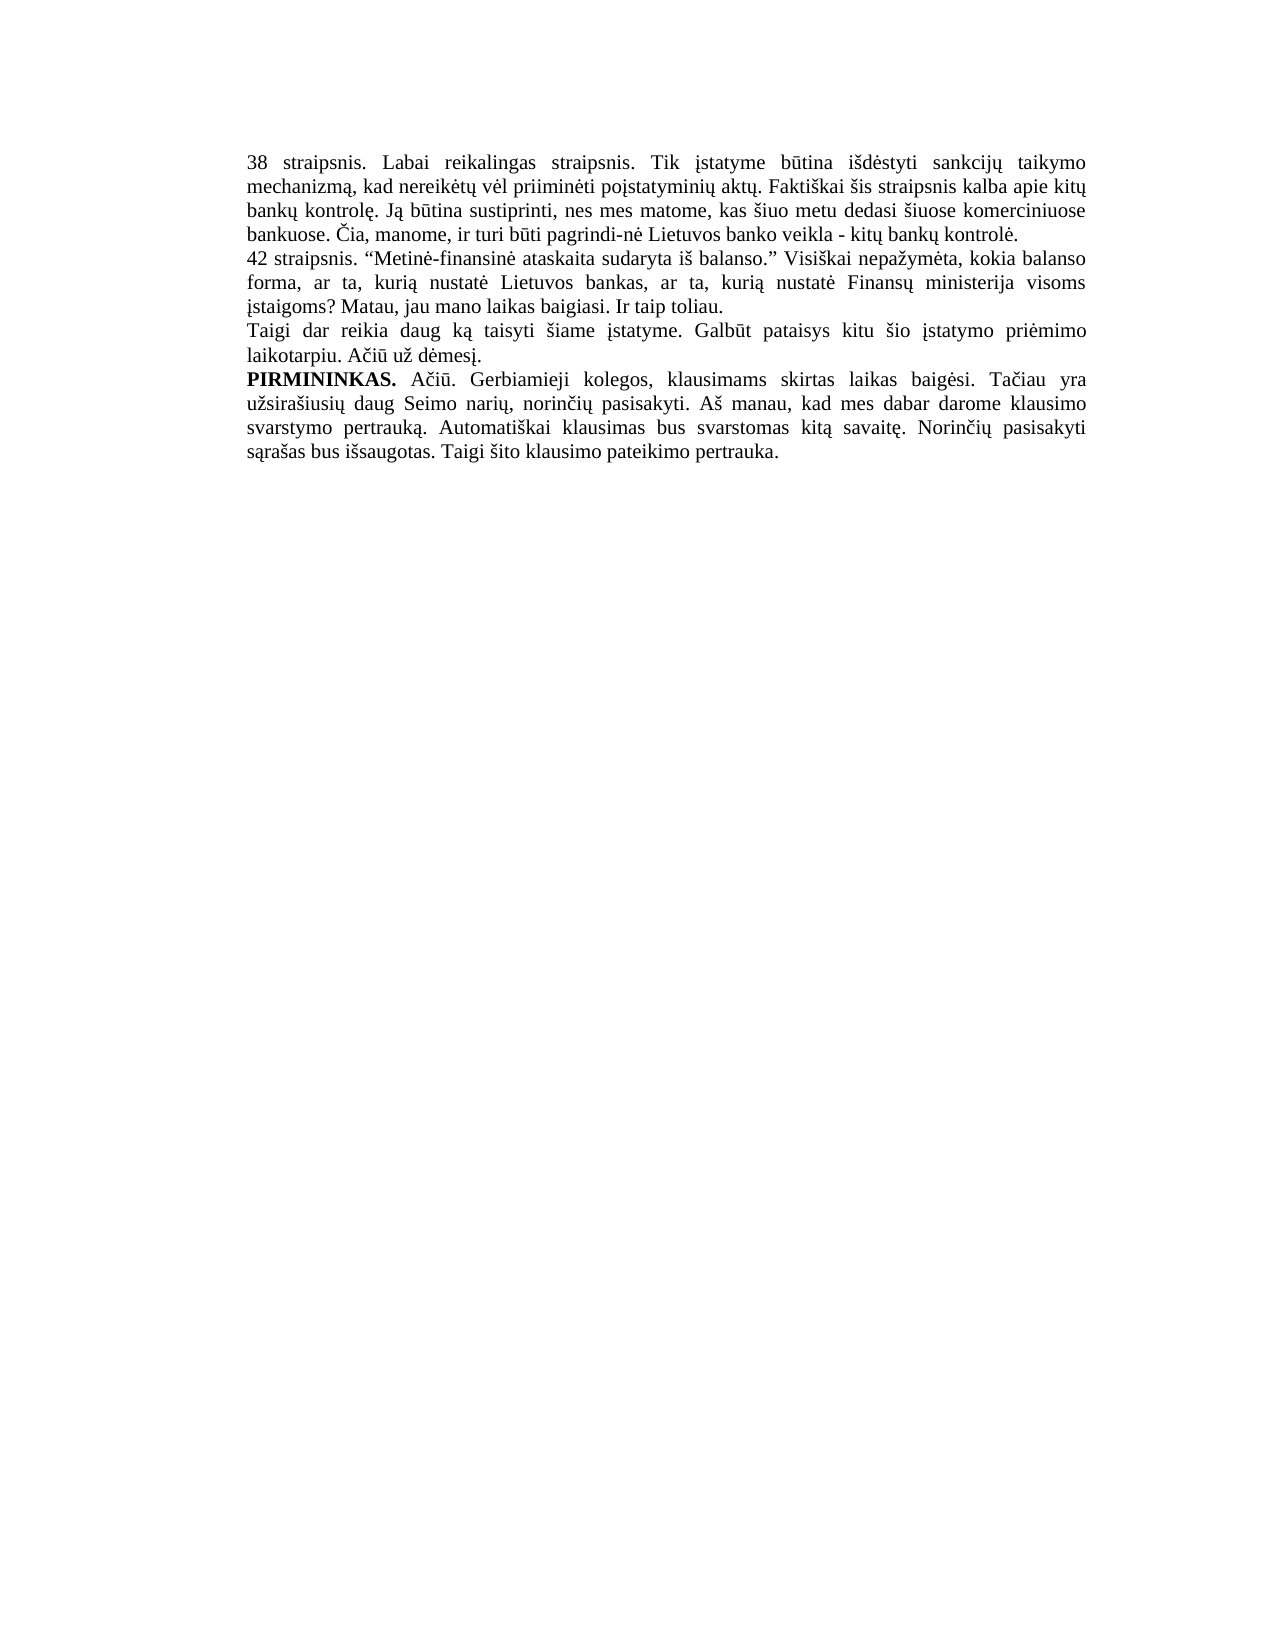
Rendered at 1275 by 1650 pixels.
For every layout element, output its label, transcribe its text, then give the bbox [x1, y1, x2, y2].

text 38 straipsnis. Labai reikalingas straipsnis. Tik įstatyme būtina išdėstyti sankcijų taikymo mechanizmą, kad nereikėtų vėl priiminėti poįstatyminių aktų. Faktiškai šis straipsnis kalba apie kitų bankų kontrolę. Ją būtina sustiprinti, nes mes matome, kas šiuo metu dedasi šiuose komerciniuose bankuose. Čia, manome, ir turi būti pagrindi-nė Lietuvos banko veikla - kitų bankų kontrolė. [247, 150, 1087, 246]
text Taigi dar reikia daug ką taisyti šiame įstatyme. Galbūt pataisys kitu šio įstatymo priėmimo laikotarpiu. Ačiū už dėmesį. [247, 318, 1087, 367]
text 42 straipsnis. “Metinė-finansinė ataskaita sudaryta iš balanso.” Visiškai nepažymėta, kokia balanso forma, ar ta, kurią nustatė Lietuvos bankas, ar ta, kurią nustatė Finansų ministerija visoms įstaigoms? Matau, jau mano laikas baigiasi. Ir taip toliau. [247, 246, 1087, 318]
text PIRMININKAS. Ačiū. Gerbiamieji kolegos, klausimams skirtas laikas baigėsi. Tačiau yra užsirašiusių daug Seimo narių, norinčių pasisakyti. Aš manau, kad mes dabar darome klausimo svarstymo pertrauką. Automatiškai klausimas bus svarstomas kitą savaitę. Norinčių pasisakyti sąrašas bus išsaugotas. Taigi šito klausimo pateikimo pertrauka. [247, 367, 1087, 463]
